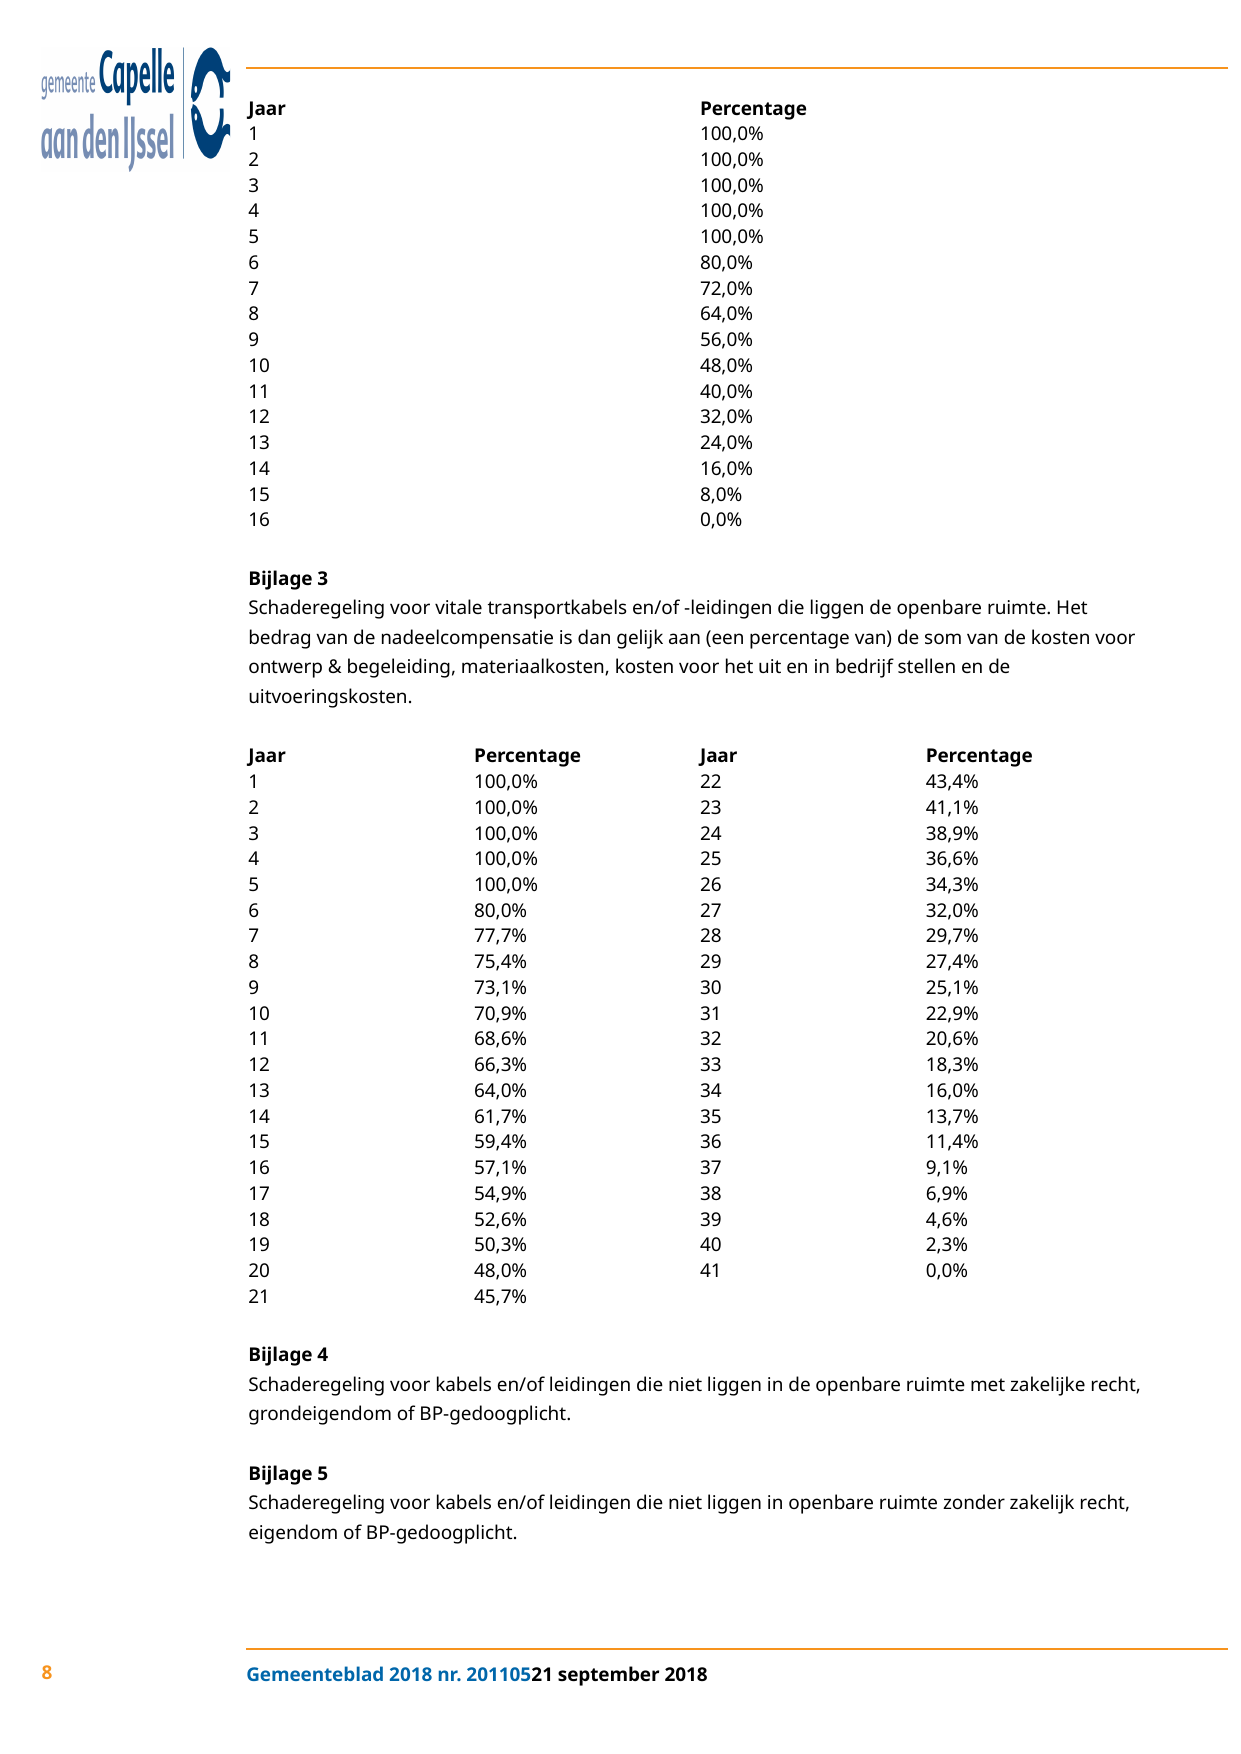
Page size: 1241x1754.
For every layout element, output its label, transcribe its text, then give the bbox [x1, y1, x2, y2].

text Schaderegeling voor kabels en/of leidingen die niet liggen in openbare ruimte zonder zakelijk recht, eigendom of BP-gedoogplicht. [248, 1489, 1152, 1545]
table_cell 12 [248, 404, 700, 429]
table_cell 37 [700, 1154, 926, 1180]
table_header Jaar [700, 743, 926, 768]
table_cell 10 [248, 352, 700, 378]
table_cell 6 [248, 897, 474, 923]
table_cell 18 [248, 1206, 474, 1231]
table_cell 41,1% [926, 794, 1152, 820]
table_cell 48,0% [474, 1257, 700, 1283]
table_cell 41 [700, 1257, 926, 1283]
table_cell 9 [248, 326, 700, 352]
text Bijlage 5 [248, 1460, 1152, 1486]
table_cell 24 [700, 820, 926, 846]
table_cell 32,0% [700, 404, 1152, 429]
table_cell 29,7% [926, 923, 1152, 948]
table_cell 100,0% [700, 172, 1152, 198]
table_cell 13 [248, 429, 700, 455]
table_cell 6 [248, 249, 700, 275]
table_header Percentage [926, 743, 1152, 768]
table_cell 100,0% [474, 846, 700, 871]
table_cell 64,0% [700, 301, 1152, 326]
table_cell 61,7% [474, 1103, 700, 1128]
table_cell 72,0% [700, 275, 1152, 301]
table_cell 9,1% [926, 1154, 1152, 1180]
table_cell 33 [700, 1051, 926, 1077]
text Schaderegeling voor vitale transportkabels en/of -leidingen die liggen de openbare ruimte. Het bedrag van de nadeelcompensatie is dan gelijk aan (een percentage van) de som van de kosten voor ontwerp & begeleiding, materiaalkosten, kosten voor het uit en in bedrijf stellen en de uitvoeringskosten. [248, 594, 1152, 709]
table_cell 15 [248, 481, 700, 506]
table_cell 3 [248, 820, 474, 846]
table_cell 16,0% [700, 455, 1152, 481]
picture [41, 47, 231, 172]
table_cell 40,0% [700, 378, 1152, 403]
table_cell 34 [700, 1077, 926, 1103]
table_cell 68,6% [474, 1026, 700, 1051]
table_cell 8,0% [700, 481, 1152, 506]
table_cell 50,3% [474, 1231, 700, 1257]
table_cell 100,0% [474, 768, 700, 794]
table_cell 2 [248, 146, 700, 172]
table_cell 19 [248, 1231, 474, 1257]
table_cell 77,7% [474, 923, 700, 948]
table_cell 80,0% [700, 249, 1152, 275]
table_cell 35 [700, 1103, 926, 1128]
table_cell 100,0% [700, 198, 1152, 223]
table_cell 100,0% [700, 146, 1152, 172]
table_cell 15 [248, 1129, 474, 1154]
table_cell 13,7% [926, 1103, 1152, 1128]
table_cell 70,9% [474, 1000, 700, 1026]
table_cell 25,1% [926, 974, 1152, 1000]
table_cell 38,9% [926, 820, 1152, 846]
table_cell 6,9% [926, 1180, 1152, 1206]
table_cell 1 [248, 768, 474, 794]
table_cell 7 [248, 275, 700, 301]
table_cell 30 [700, 974, 926, 1000]
table_cell 14 [248, 455, 700, 481]
table_cell 34,3% [926, 871, 1152, 897]
table_cell 40 [700, 1231, 926, 1257]
table_cell 24,0% [700, 429, 1152, 455]
table_cell 59,4% [474, 1129, 700, 1154]
table_cell 2 [248, 794, 474, 820]
table_cell 10 [248, 1000, 474, 1026]
table_cell 5 [248, 871, 474, 897]
table_cell 27,4% [926, 949, 1152, 974]
table_cell 1 [248, 121, 700, 146]
table_cell 11,4% [926, 1129, 1152, 1154]
table_cell 38 [700, 1180, 926, 1206]
table_cell 20 [248, 1257, 474, 1283]
text Bijlage 4 [248, 1341, 1152, 1367]
table_cell 16 [248, 506, 700, 532]
table_header Jaar [248, 743, 474, 768]
table_header Jaar [248, 95, 700, 121]
table_cell 27 [700, 897, 926, 923]
table_cell 54,9% [474, 1180, 700, 1206]
table_cell 4 [248, 846, 474, 871]
table_cell 11 [248, 1026, 474, 1051]
table_cell 0,0% [700, 506, 1152, 532]
table_cell 25 [700, 846, 926, 871]
table_cell 12 [248, 1051, 474, 1077]
table_cell 45,7% [474, 1283, 700, 1309]
table_cell 29 [700, 949, 926, 974]
table_cell [926, 1283, 1152, 1309]
table_cell 5 [248, 224, 700, 249]
table_cell 17 [248, 1180, 474, 1206]
table_cell 100,0% [474, 820, 700, 846]
table_cell 32,0% [926, 897, 1152, 923]
table_cell 8 [248, 949, 474, 974]
table_cell 2,3% [926, 1231, 1152, 1257]
table_cell 26 [700, 871, 926, 897]
table_cell 100,0% [474, 794, 700, 820]
table_cell 16,0% [926, 1077, 1152, 1103]
table_cell 18,3% [926, 1051, 1152, 1077]
table_cell 9 [248, 974, 474, 1000]
table_cell 28 [700, 923, 926, 948]
table_header Percentage [700, 95, 1152, 121]
table_cell 48,0% [700, 352, 1152, 378]
text Schaderegeling voor kabels en/of leidingen die niet liggen in de openbare ruimte met zakelijke recht, grondeigendom of BP-gedoogplicht. [248, 1371, 1152, 1426]
table_cell 31 [700, 1000, 926, 1026]
table_cell 32 [700, 1026, 926, 1051]
table_cell 64,0% [474, 1077, 700, 1103]
table_cell 11 [248, 378, 700, 403]
table_cell 0,0% [926, 1257, 1152, 1283]
table_cell 57,1% [474, 1154, 700, 1180]
table_cell 36,6% [926, 846, 1152, 871]
table_cell [700, 1283, 926, 1309]
table_cell 39 [700, 1206, 926, 1231]
table_cell 80,0% [474, 897, 700, 923]
text Bijlage 3 [248, 565, 1152, 591]
table_cell 36 [700, 1129, 926, 1154]
table_cell 4 [248, 198, 700, 223]
table_cell 21 [248, 1283, 474, 1309]
table_cell 75,4% [474, 949, 700, 974]
table_cell 16 [248, 1154, 474, 1180]
table_cell 100,0% [700, 121, 1152, 146]
table_cell 14 [248, 1103, 474, 1128]
table_cell 22 [700, 768, 926, 794]
table_cell 13 [248, 1077, 474, 1103]
table_cell 23 [700, 794, 926, 820]
table_cell 4,6% [926, 1206, 1152, 1231]
table_cell 66,3% [474, 1051, 700, 1077]
table_header Percentage [474, 743, 700, 768]
table_cell 56,0% [700, 326, 1152, 352]
table_cell 20,6% [926, 1026, 1152, 1051]
table_cell 43,4% [926, 768, 1152, 794]
table_cell 100,0% [474, 871, 700, 897]
table_cell 3 [248, 172, 700, 198]
table_cell 100,0% [700, 224, 1152, 249]
table_cell 52,6% [474, 1206, 700, 1231]
table_cell 8 [248, 301, 700, 326]
table_cell 7 [248, 923, 474, 948]
table_cell 73,1% [474, 974, 700, 1000]
table_cell 22,9% [926, 1000, 1152, 1026]
